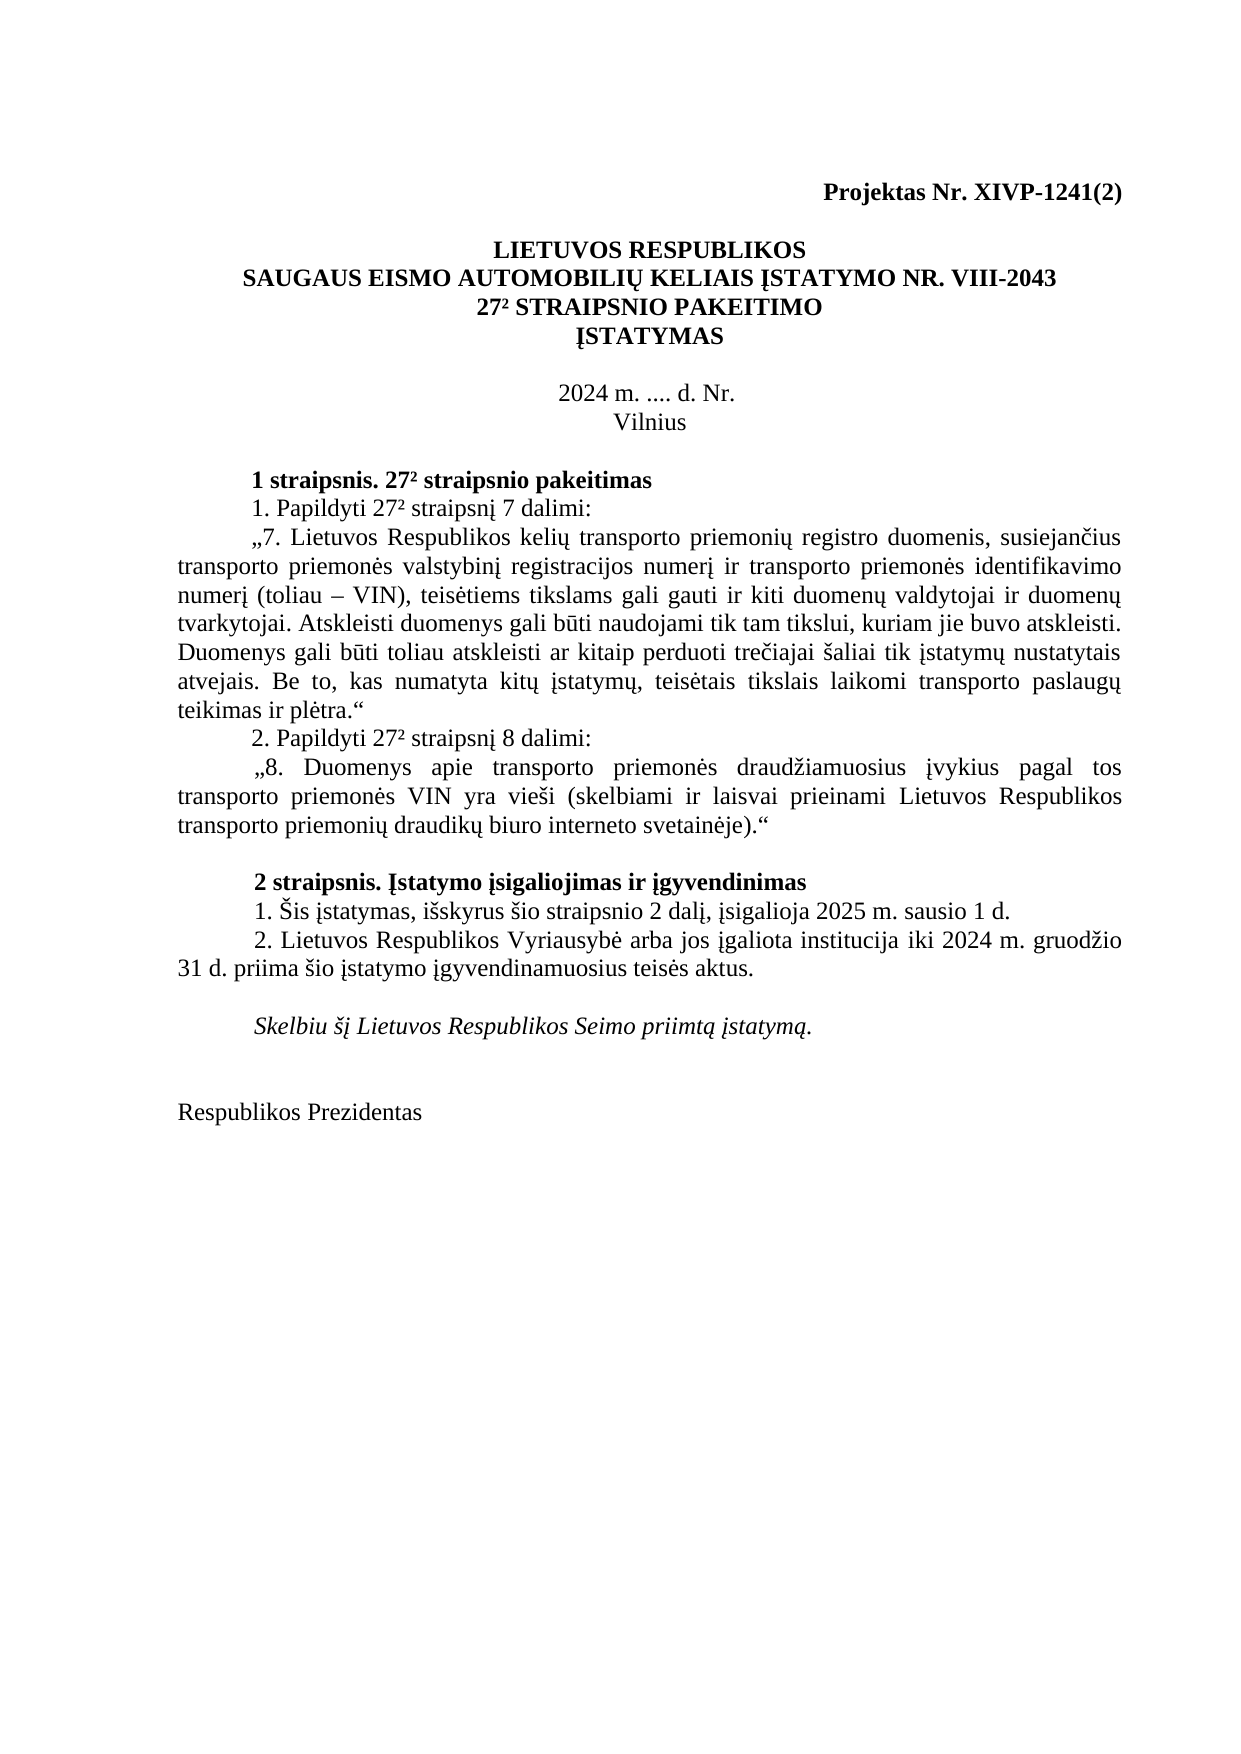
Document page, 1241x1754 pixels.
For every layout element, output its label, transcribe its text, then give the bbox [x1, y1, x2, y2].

text 1 straipsnis. 27² straipsnio pakeitimas [177, 465, 1122, 493]
text 27² STRAIPSNIO PAKEITIMO [177, 292, 1122, 321]
text „8. Duomenys apie transporto priemonės draudžiamuosius įvykius pagal tos transporto priemonės VIN yra vieši (skelbiami ir laisvai prieinami Lietuvos Respublikos transporto priemonių draudikų biuro interneto svetainėje).“ [177, 752, 1122, 838]
text Skelbiu šį Lietuvos Respublikos Seimo priimtą įstatymą. [177, 1011, 1122, 1040]
text 2 straipsnis. Įstatymo įsigaliojimas ir įgyvendinimas [177, 867, 1122, 896]
text Projektas Nr. XIVP-1241(2) [177, 177, 1122, 206]
text Vilnius [177, 407, 1122, 436]
text „7. Lietuvos Respublikos kelių transporto priemonių registro duomenis, susiejančius transporto priemonės valstybinį registracijos numerį ir transporto priemonės identifikavimo numerį (toliau – VIN), teisėtiems tikslams gali gauti ir kiti duomenų valdytojai ir duomenų tvarkytojai. Atskleisti duomenys gali būti naudojami tik tam tikslui, kuriam jie buvo atskleisti. Duomenys gali būti toliau atskleisti ar kitaip perduoti trečiajai šaliai tik įstatymų nustatytais atvejais. Be to, kas numatyta kitų įstatymų, teisėtais tikslais laikomi transporto paslaugų teikimas ir plėtra.“ [177, 522, 1122, 723]
text LIETUVOS RESPUBLIKOS [177, 235, 1122, 263]
text 1. Papildyti 27² straipsnį 7 dalimi: [177, 493, 1122, 522]
text 1. Šis įstatymas, išskyrus šio straipsnio 2 dalį, įsigalioja 2025 m. sausio 1 d. [177, 896, 1122, 925]
text 2. Lietuvos Respublikos Vyriausybė arba jos įgaliota institucija iki 2024 m. gruodžio 31 d. priima šio įstatymo įgyvendinamuosius teisės aktus. [177, 925, 1122, 982]
text Respublikos Prezidentas [177, 1097, 1122, 1126]
text 2024 m. .... d. Nr. [177, 378, 1122, 407]
text ĮSTATYMAS [177, 321, 1122, 350]
text SAUGAUS EISMO AUTOMOBILIŲ KELIAIS ĮSTATYMO NR. VIII-2043 [177, 263, 1122, 292]
text 2. Papildyti 27² straipsnį 8 dalimi: [177, 723, 1122, 752]
